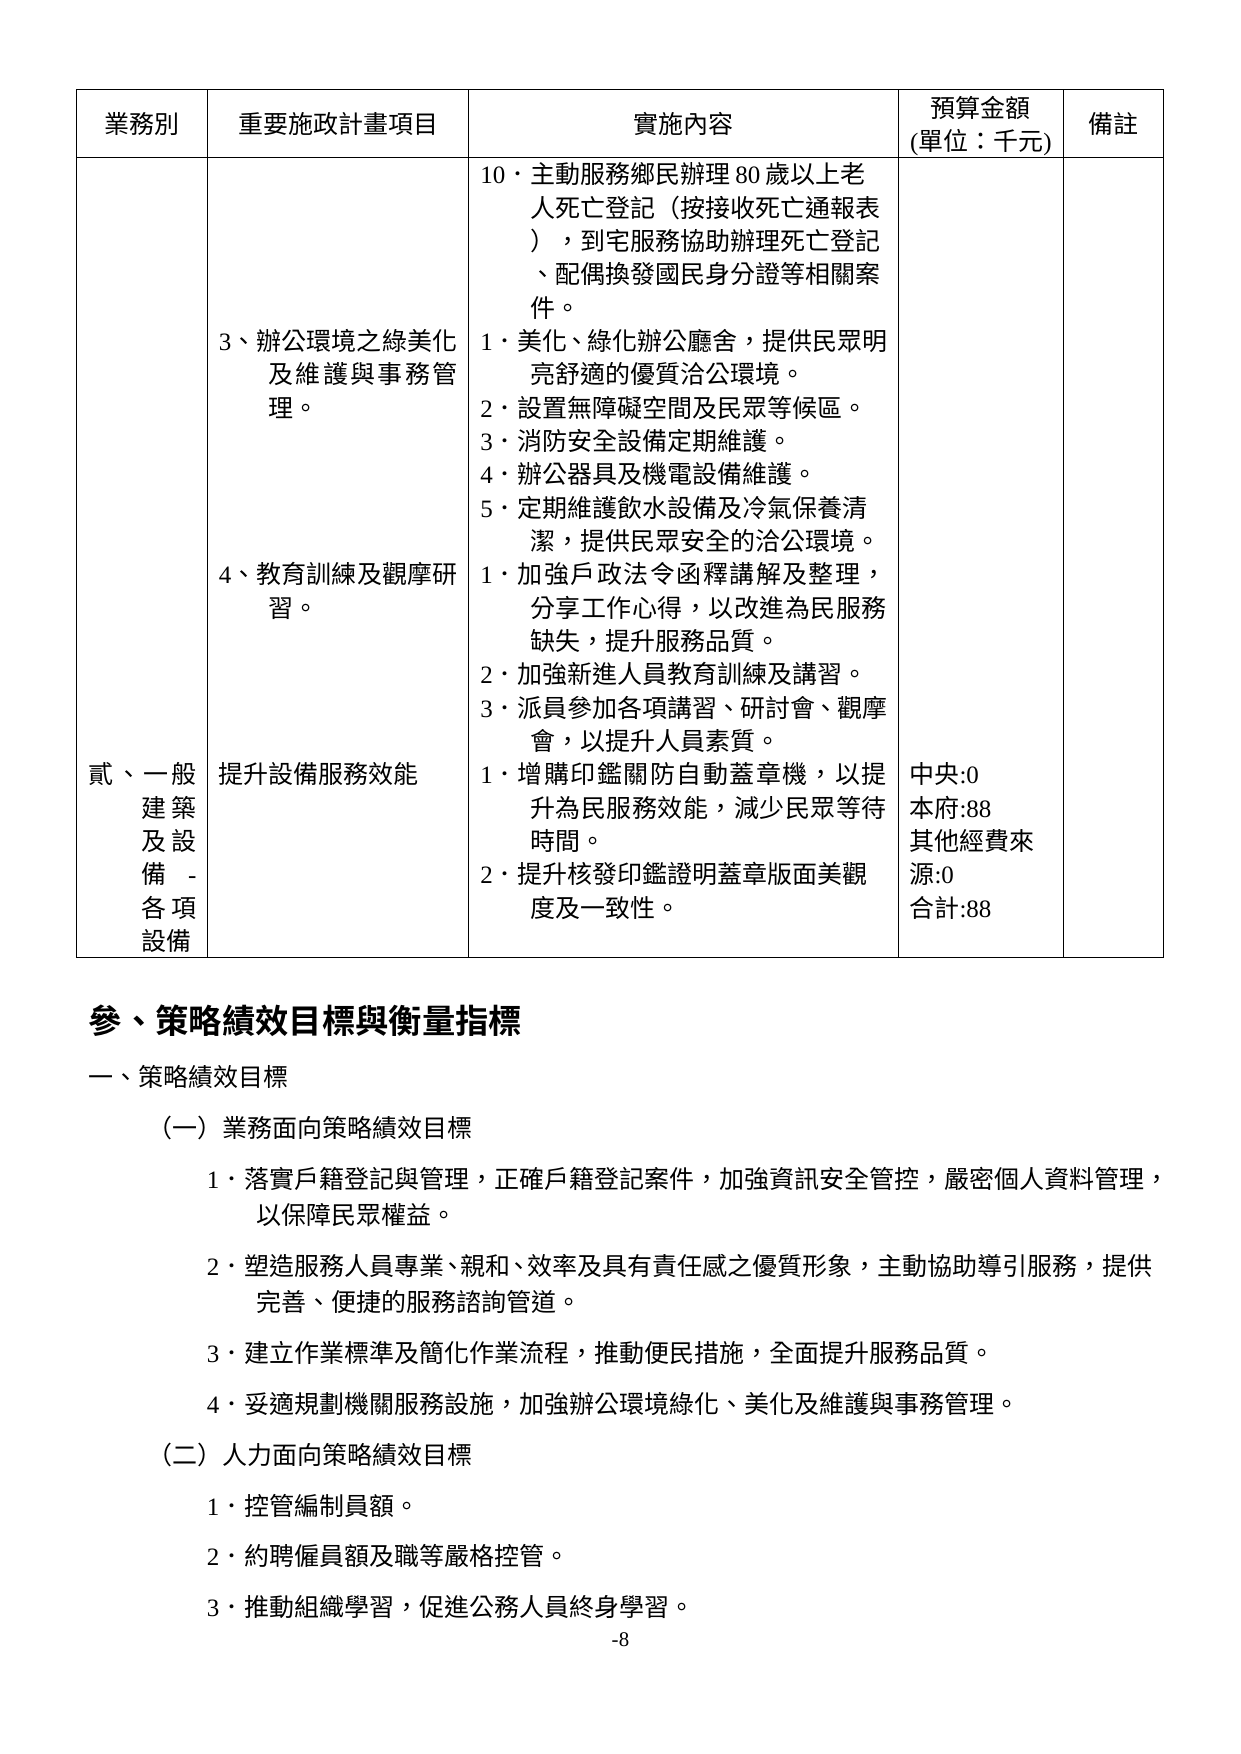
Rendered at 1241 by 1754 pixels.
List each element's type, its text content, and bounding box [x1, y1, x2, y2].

table_cell [899, 557, 1063, 757]
table_cell 中央:0 本府:88 其他經費來源:0 合計:88 [899, 757, 1063, 957]
table_cell [899, 324, 1063, 557]
table_header 預算金額 (單位：千元) [899, 90, 1063, 157]
table_cell 貳、一般建築及設備-各項設備 [77, 757, 207, 957]
list 約聘僱員額及職等嚴格控管。 [207, 1537, 1152, 1573]
table_header 備註 [1064, 90, 1163, 157]
text 一、策略績效目標 [88, 1058, 1152, 1094]
table_header 實施內容 [469, 90, 898, 157]
table_cell 辦公環境之綠美化及維護與事務管理。 [208, 324, 468, 557]
table_cell [1064, 757, 1163, 957]
table_cell 增購印鑑關防自動蓋章機，以提升為民服務效能，減少民眾等待時間。 提升核發印鑑證明蓋章版面美觀度及一致性。 [469, 757, 898, 957]
list 推動組織學習，促進公務人員終身學習。 [207, 1588, 1152, 1624]
table_cell [1064, 324, 1163, 557]
list 建立作業標準及簡化作業流程，推動便民措施，全面提升服務品質。 [207, 1333, 1152, 1370]
table_header 業務別 [77, 90, 207, 157]
table_cell [77, 324, 207, 557]
text （二）人力面向策略績效目標 [148, 1435, 1152, 1471]
table_cell [208, 158, 468, 324]
table_cell 教育訓練及觀摩研習。 [208, 557, 468, 757]
table_cell [1064, 557, 1163, 757]
text （一）業務面向策略績效目標 [148, 1108, 1152, 1145]
table_cell [899, 158, 1063, 324]
table_cell [77, 557, 207, 757]
table_cell 落實開立一次告知單，避免民眾往返奔波，降低受理紛爭。 加強通信、電話及網路申請服務，以提供多元便利的申請方式。 受理委託申請戶籍案件。 實施異地受理申辦案件。 持續辦理派員至國中受理年滿14歲學生請領國民身分證作業，嘉惠鄉民。 實施中午彈性上班及假日結婚登記。 實施到府服務。 實施與民有約，解決民眾疑難。 訪視轄內村長、重要機關團體及公司行號、以敦親睦鄰，展現「戶政是咱的好厝邊」之理念。 主動服務鄉民辦理80歲以上老人死亡登記（按接收死亡通報表），到宅服務協助辦理死亡登記、配偶換發國民身分證等相關案件。 [469, 158, 898, 324]
text 參、策略績效目標與衡量指標 [88, 995, 1152, 1043]
list 控管編制員額。 [207, 1486, 1152, 1522]
list 塑造服務人員專業、親和、效率及具有責任感之優質形象，主動協助導引服務，提供完善、便捷的服務諮詢管道。 [207, 1246, 1152, 1319]
table_cell [77, 158, 207, 324]
list 落實戶籍登記與管理，正確戶籍登記案件，加強資訊安全管控，嚴密個人資料管理，以保障民眾權益。 [207, 1159, 1152, 1232]
table_cell 提升設備服務效能 [208, 757, 468, 957]
table_cell 加強戶政法令函釋講解及整理，分享工作心得，以改進為民服務缺失，提升服務品質。 加強新進人員教育訓練及講習。 派員參加各項講習、研討會、觀摩會，以提升人員素質。 [469, 557, 898, 757]
table_cell [1064, 158, 1163, 324]
table_cell 美化、綠化辦公廳舍，提供民眾明亮舒適的優質洽公環境。 設置無障礙空間及民眾等候區。 消防安全設備定期維護。 辦公器具及機電設備維護。 定期維護飲水設備及冷氣保養清潔，提供民眾安全的洽公環境。 [469, 324, 898, 557]
table_header 重要施政計畫項目 [208, 90, 468, 157]
list 妥適規劃機關服務設施，加強辦公環境綠化、美化及維護與事務管理。 [207, 1384, 1152, 1421]
